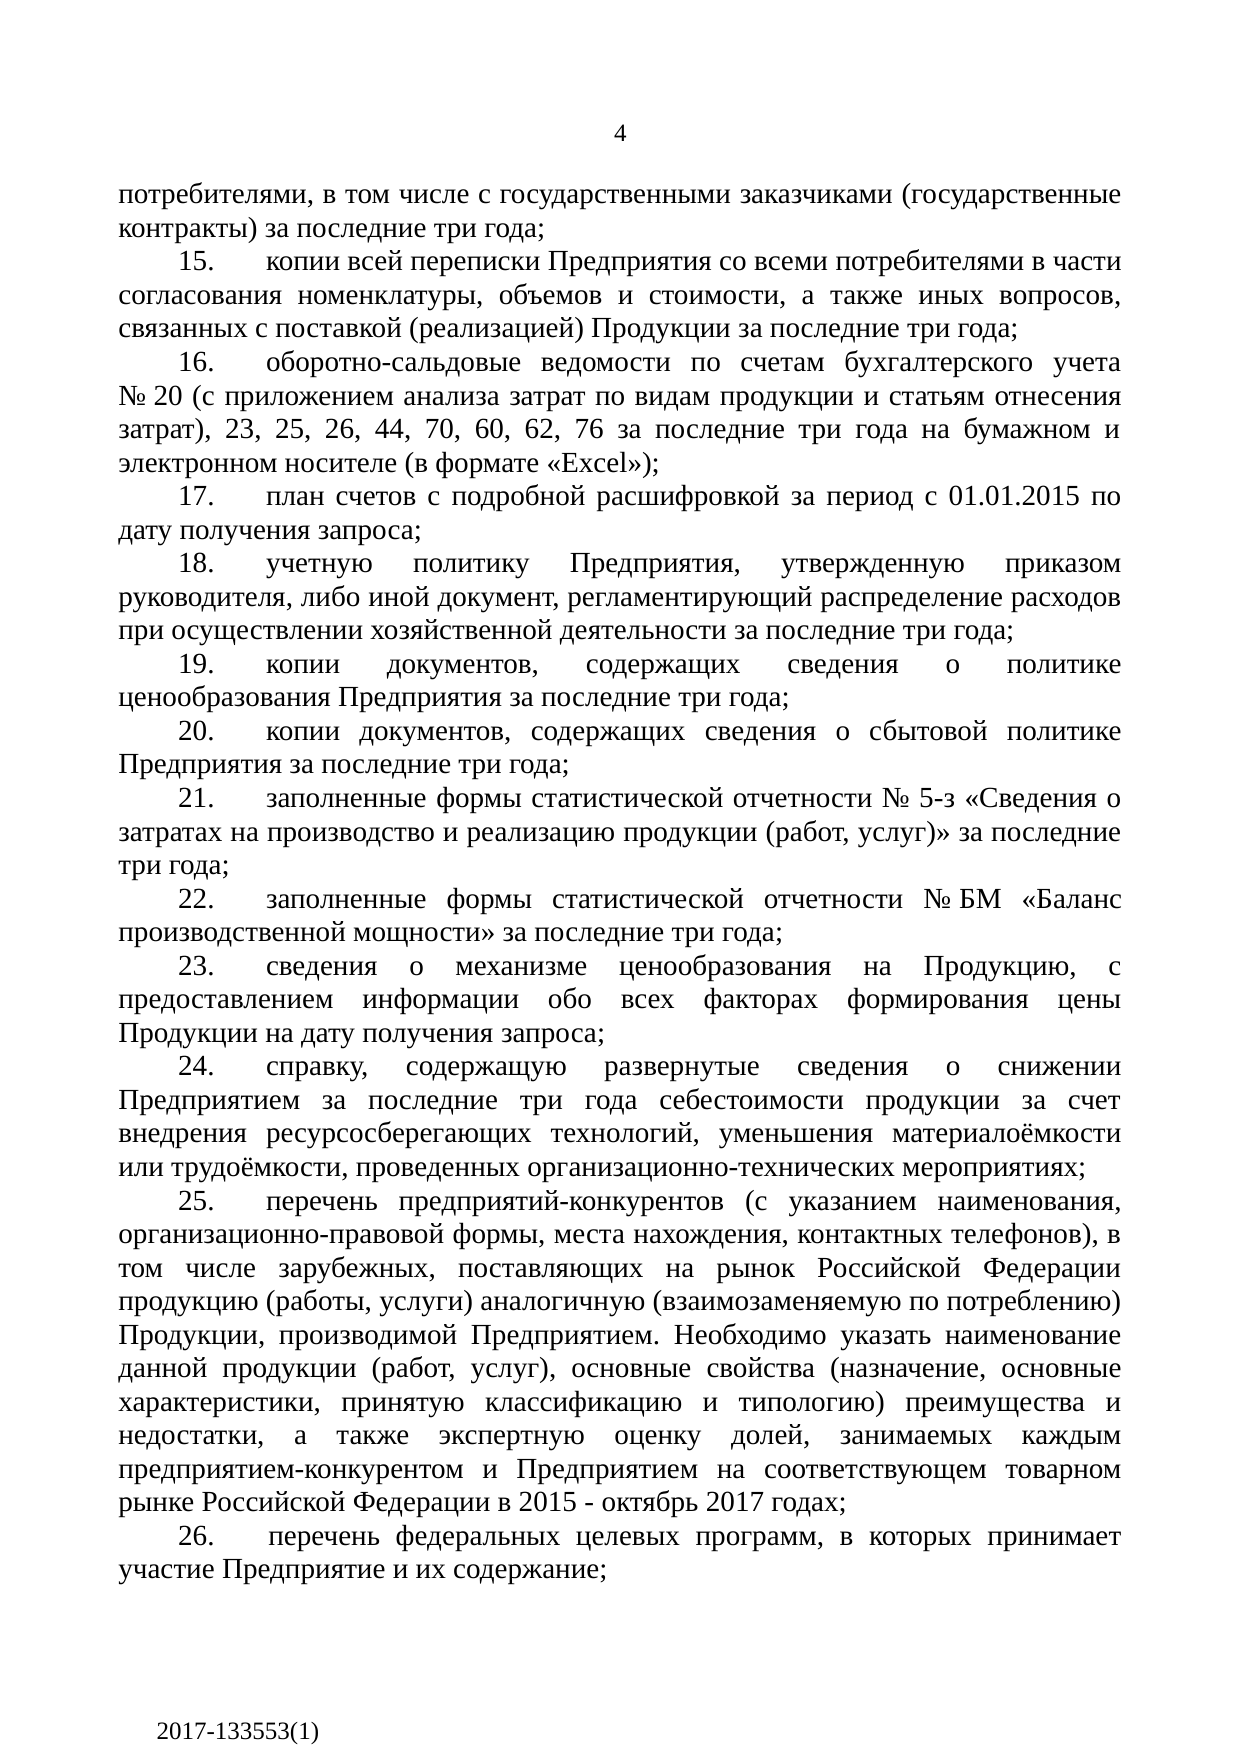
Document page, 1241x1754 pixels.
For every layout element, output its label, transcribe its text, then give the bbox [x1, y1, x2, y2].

text 19. копии документов, содержащих сведения о политике ценообразования Предприятия за последние три года; [118, 646, 1122, 713]
text 20. копии документов, содержащих сведения о сбытовой политике Предприятия за последние три года; [118, 713, 1122, 780]
text 21. заполненные формы статистической отчетности № 5-з «Сведения о затратах на производство и реализацию продукции (работ, услуг)» за последние три года; [118, 780, 1122, 881]
text 23. сведения о механизме ценообразования на Продукцию, с предоставлением информации обо всех факторах формирования цены Продукции на дату получения запроса; [118, 948, 1122, 1048]
text 22. заполненные формы статистической отчетности № БМ «Баланс производственной мощности» за последние три года; [118, 881, 1122, 948]
text 25. перечень предприятий-конкурентов (с указанием наименования, организационно-правовой формы, места нахождения, контактных телефонов), в том числе зарубежных, поставляющих на рынок Российской Федерации продукцию (работы, услуги) аналогичную (взаимозаменяемую по потреблению) Продукции, производимой Предприятием. Необходимо указать наименование данной продукции (работ, услуг), основные свойства (назначение, основные характеристики, принятую классификацию и типологию) преимущества и недостатки, а также экспертную оценку долей, занимаемых каждым предприятием-конкурентом и Предприятием на соответствующем товарном рынке Российской Федерации в 2015 - октябрь 2017 годах; [118, 1183, 1122, 1518]
text 17. план счетов с подробной расшифровкой за период с 01.01.2015 по дату получения запроса; [118, 478, 1122, 545]
text 18. учетную политику Предприятия, утвержденную приказом руководителя, либо иной документ, регламентирующий распределение расходов при осуществлении хозяйственной деятельности за последние три года; [118, 545, 1122, 646]
list перечень федеральных целевых программ, в которых принимает участие Предприятие и их содержание; [118, 1518, 1122, 1585]
text 24. справку, содержащую развернутые сведения о снижении Предприятием за последние три года себестоимости продукции за счет внедрения ресурсосберегающих технологий, уменьшения материалоёмкости или трудоёмкости, проведенных организационно-технических мероприятиях; [118, 1048, 1122, 1183]
text 15. копии всей переписки Предприятия со всеми потребителями в части согласования номенклатуры, объемов и стоимости, а также иных вопросов, связанных с поставкой (реализацией) Продукции за последние три года; [118, 243, 1122, 344]
text 16. оборотно-сальдовые ведомости по счетам бухгалтерского учета № 20 (с приложением анализа затрат по видам продукции и статьям отнесения затрат), 23, 25, 26, 44, 70, 60, 62, 76 за последние три года на бумажном и электронном носителе (в формате «Еxcel»); [118, 344, 1122, 478]
text потребителями, в том числе с государственными заказчиками (государственные контракты) за последние три года; [118, 176, 1122, 243]
